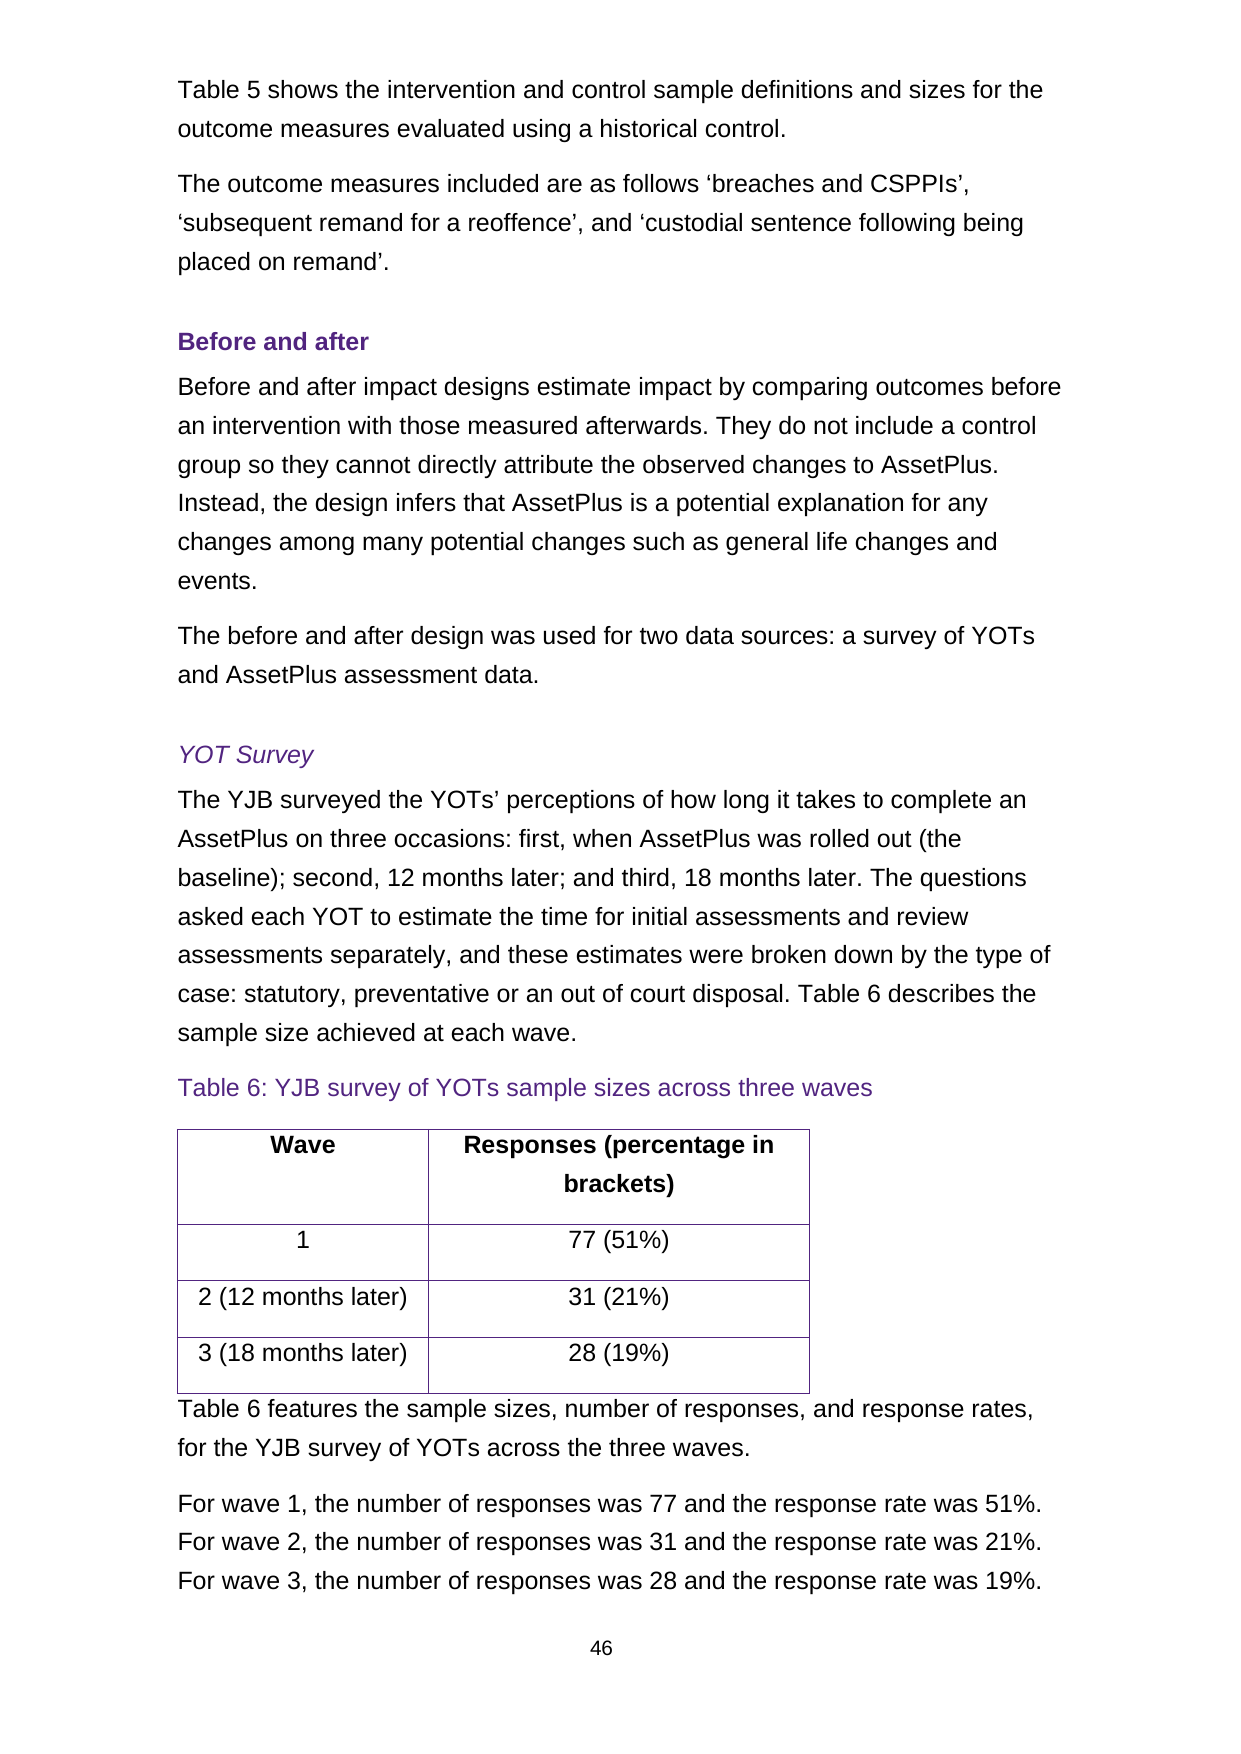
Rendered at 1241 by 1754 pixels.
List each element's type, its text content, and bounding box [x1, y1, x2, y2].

text Table 6 features the sample sizes, number of responses, and response rates, for the YJB survey of YOTs across the three waves. [177, 1394, 1063, 1462]
text The outcome measures included are as follows ‘breaches and CSPPIs’, ‘subsequent remand for a reoffence’, and ‘custodial sentence following being placed on remand’. [177, 169, 1063, 275]
text Table 6: YJB survey of YOTs sample sizes across three waves [177, 1073, 1063, 1102]
table_cell 28 (19%) [429, 1338, 809, 1393]
table_cell 1 [178, 1225, 428, 1280]
table_cell 3 (18 months later) [178, 1338, 428, 1393]
text Table 5 shows the intervention and control sample definitions and sizes for the outcome measures evaluated using a historical control. [177, 75, 1063, 142]
table_cell 77 (51%) [429, 1225, 809, 1280]
table_header Wave [178, 1130, 428, 1224]
table_header Responses (percentage in brackets) [429, 1130, 809, 1224]
text For wave 1, the number of responses was 77 and the response rate was 51%. For wave 2, the number of responses was 31 and the response rate was 21%. For wave 3, the number of responses was 28 and the response rate was 19%. [177, 1488, 1063, 1595]
text Before and after impact designs estimate impact by comparing outcomes before an intervention with those measured afterwards. They do not include a control group so they cannot directly attribute the observed changes to AssetPlus. Instead, the design infers that AssetPlus is a potential explanation for any changes among many potential changes such as general life changes and events. [177, 372, 1063, 594]
table_cell 31 (21%) [429, 1281, 809, 1337]
text The before and after design was used for two data sources: a survey of YOTs and AssetPlus assessment data. [177, 621, 1063, 689]
text The YJB surveyed the YOTs’ perceptions of how long it takes to complete an AssetPlus on three occasions: first, when AssetPlus was rolled out (the baseline); second, 12 months later; and third, 18 months later. The questions asked each YOT to estimate the time for initial assessments and review assessments separately, and these estimates were broken down by the type of case: statutory, preventative or an out of court disposal. Table 6 describes the sample size achieved at each wave. [177, 785, 1063, 1047]
subtitle Before and after [177, 327, 1063, 356]
subtitle YOT Survey [177, 740, 1063, 769]
table_cell 2 (12 months later) [178, 1281, 428, 1337]
